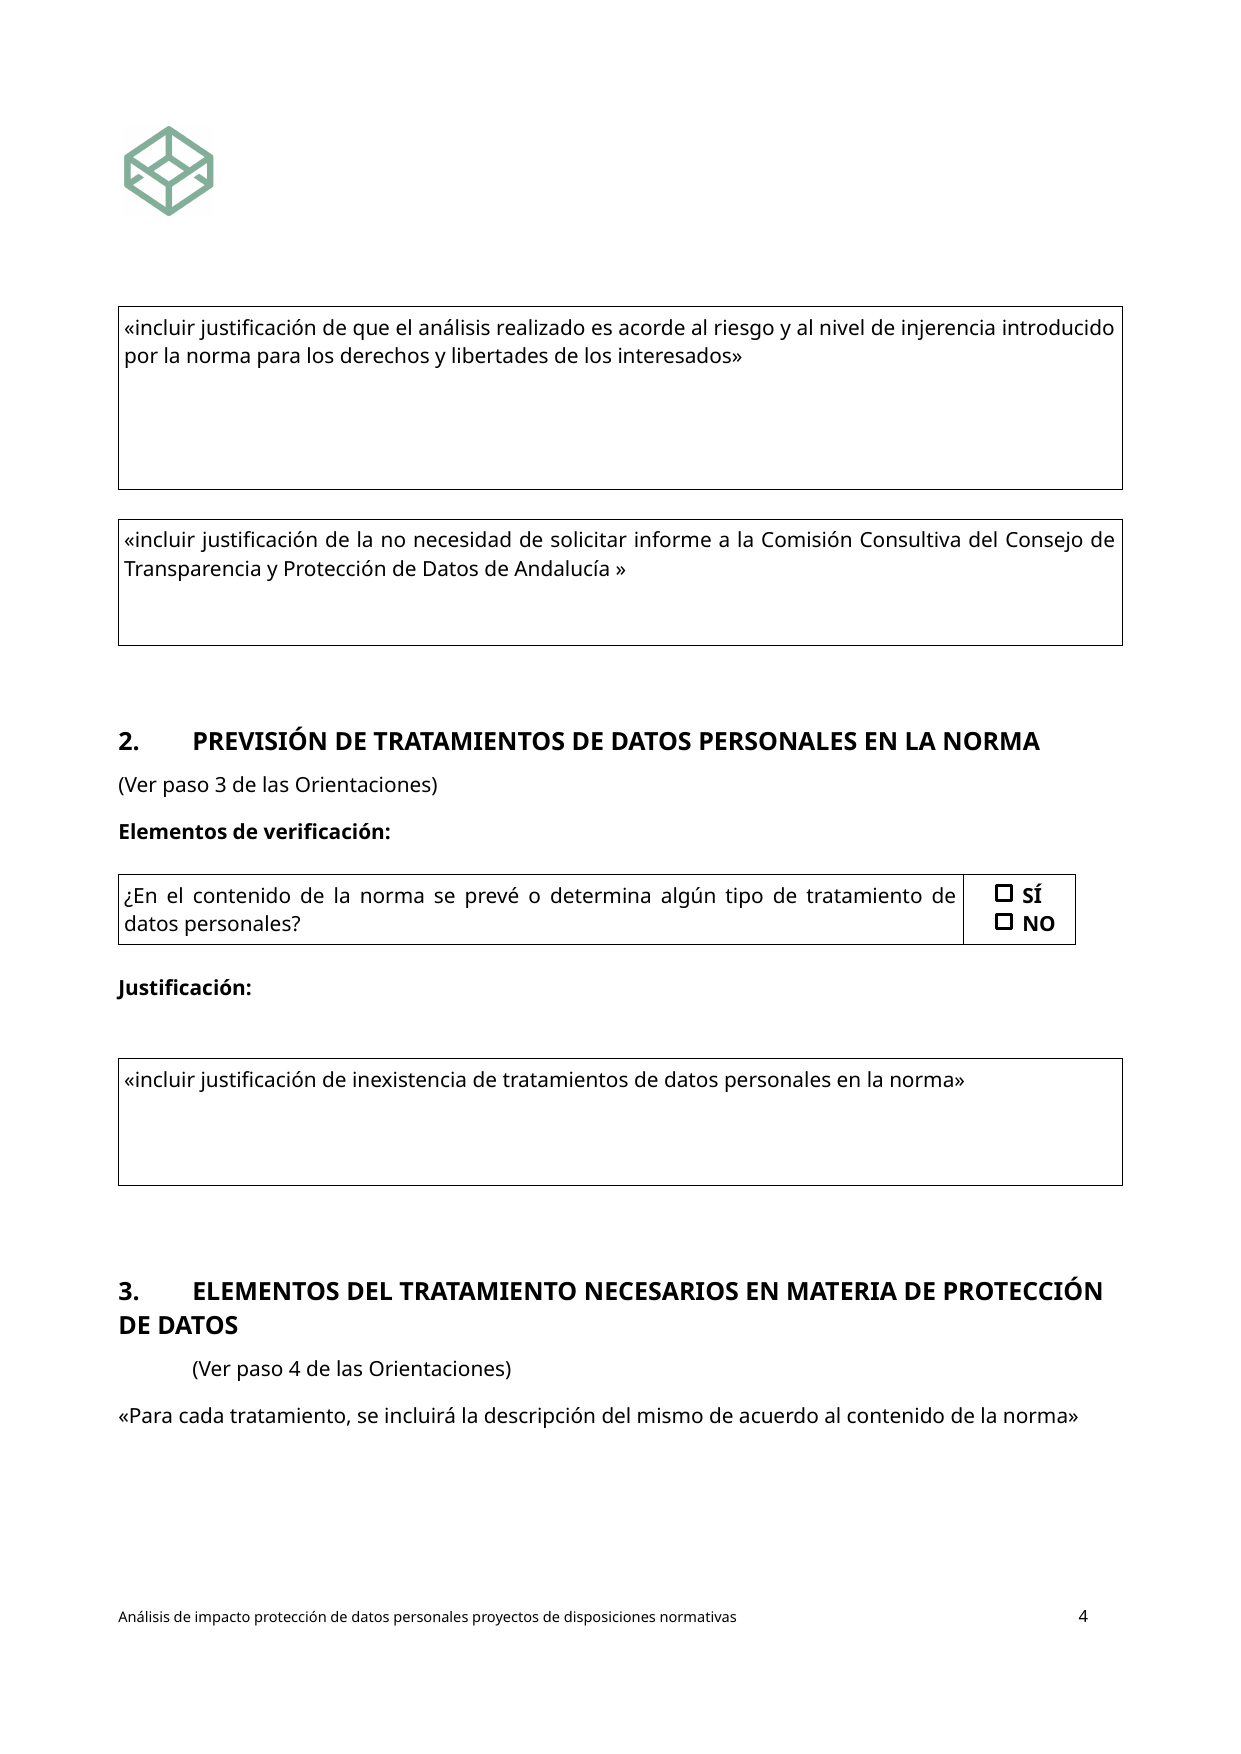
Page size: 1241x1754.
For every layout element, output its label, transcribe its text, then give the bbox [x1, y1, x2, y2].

table_header SÍ NO [964, 875, 1075, 943]
table_header «incluir justificación de inexistencia de tratamientos de datos personales en la norma» [119, 1059, 1122, 1184]
table_header «incluir justificación de la no necesidad de solicitar informe a la Comisión Consultiva del Consejo de Transparencia y Protección de Datos de Andalucía » [119, 520, 1122, 645]
subtitle ELEMENTOS DEL TRATAMIENTO NECESARIOS EN MATERIA DE PROTECCIÓN DE DATOS [118, 1274, 1122, 1342]
text Justificación: [118, 973, 1122, 1001]
table_header ¿En el contenido de la norma se prevé o determina algún tipo de tratamiento de datos personales? [119, 875, 963, 943]
text (Ver paso 4 de las Orientaciones) [118, 1354, 1122, 1383]
text (Ver paso 3 de las Orientaciones) [118, 770, 1122, 798]
subtitle PREVISIÓN DE TRATAMIENTOS DE DATOS PERSONALES EN LA NORMA [118, 723, 1122, 758]
text Elementos de verificación: [118, 817, 1122, 846]
text «Para cada tratamiento, se incluirá la descripción del mismo de acuerdo al contenido de la norma» [118, 1402, 1122, 1430]
picture [124, 126, 214, 216]
table_header «incluir justificación de que el análisis realizado es acorde al riesgo y al nivel de injerencia introducido por la norma para los derechos y libertades de los interesados» [119, 307, 1122, 489]
